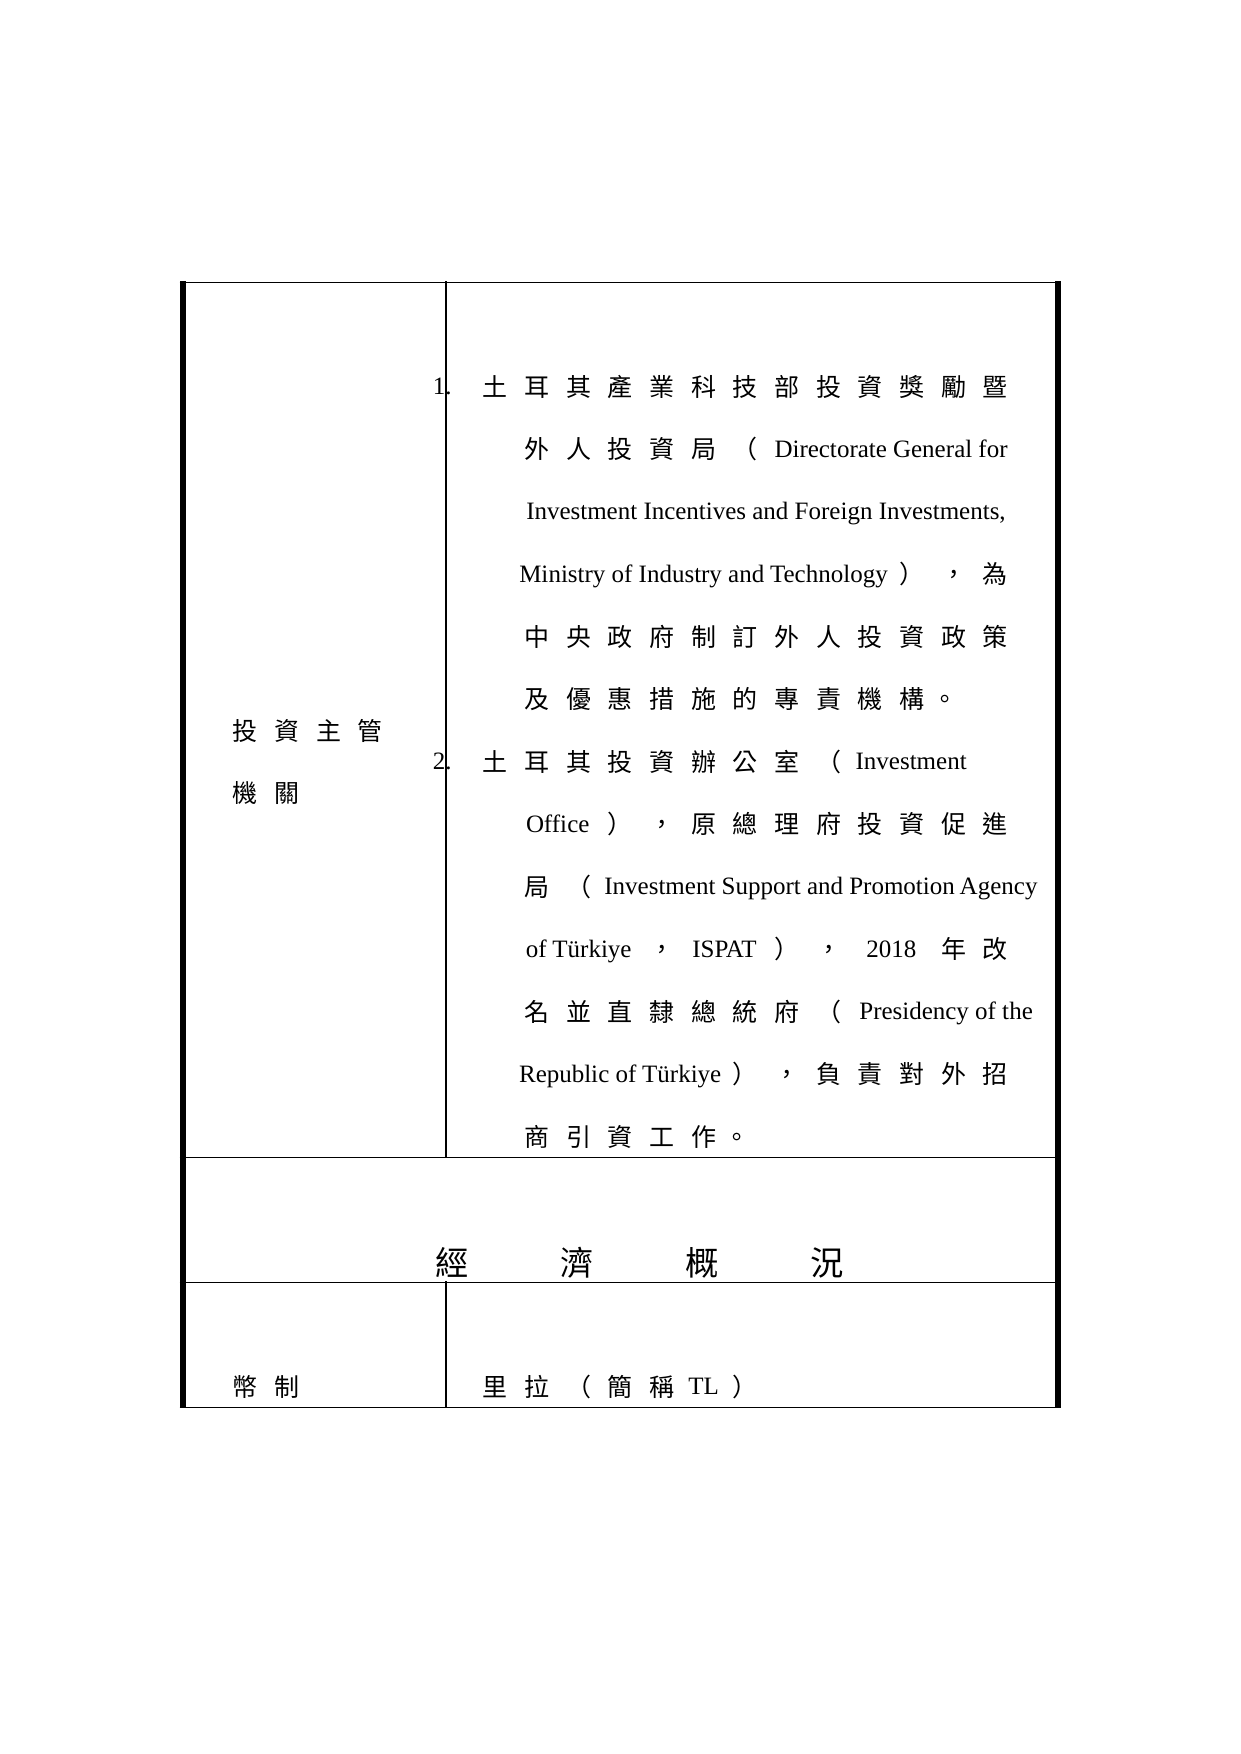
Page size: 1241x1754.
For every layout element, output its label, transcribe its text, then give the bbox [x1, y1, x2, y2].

table_cell 經 濟 概 況 [186, 1158, 1055, 1281]
table_cell 投資主管機關 [186, 283, 445, 1156]
table_cell 幣制 [186, 1283, 445, 1406]
table_cell 土耳其產業科技部投資獎勵暨外人投資局（Directorate General for Investment Incentives and Foreign Investments, Ministry of Industry and Technology），為中央政府制訂外人投資政策及優惠措施的專責機構。 土耳其投資辦公室（Investment Office），原總理府投資促進局（Investment Support and Promotion Agency of Türkiye，ISPAT），2018年改名並直隸總統府（Presidency of the Republic of Türkiye），負責對外招商引資工作。 [447, 283, 1055, 1156]
table_cell 里拉（簡稱TL） [447, 1283, 1055, 1406]
